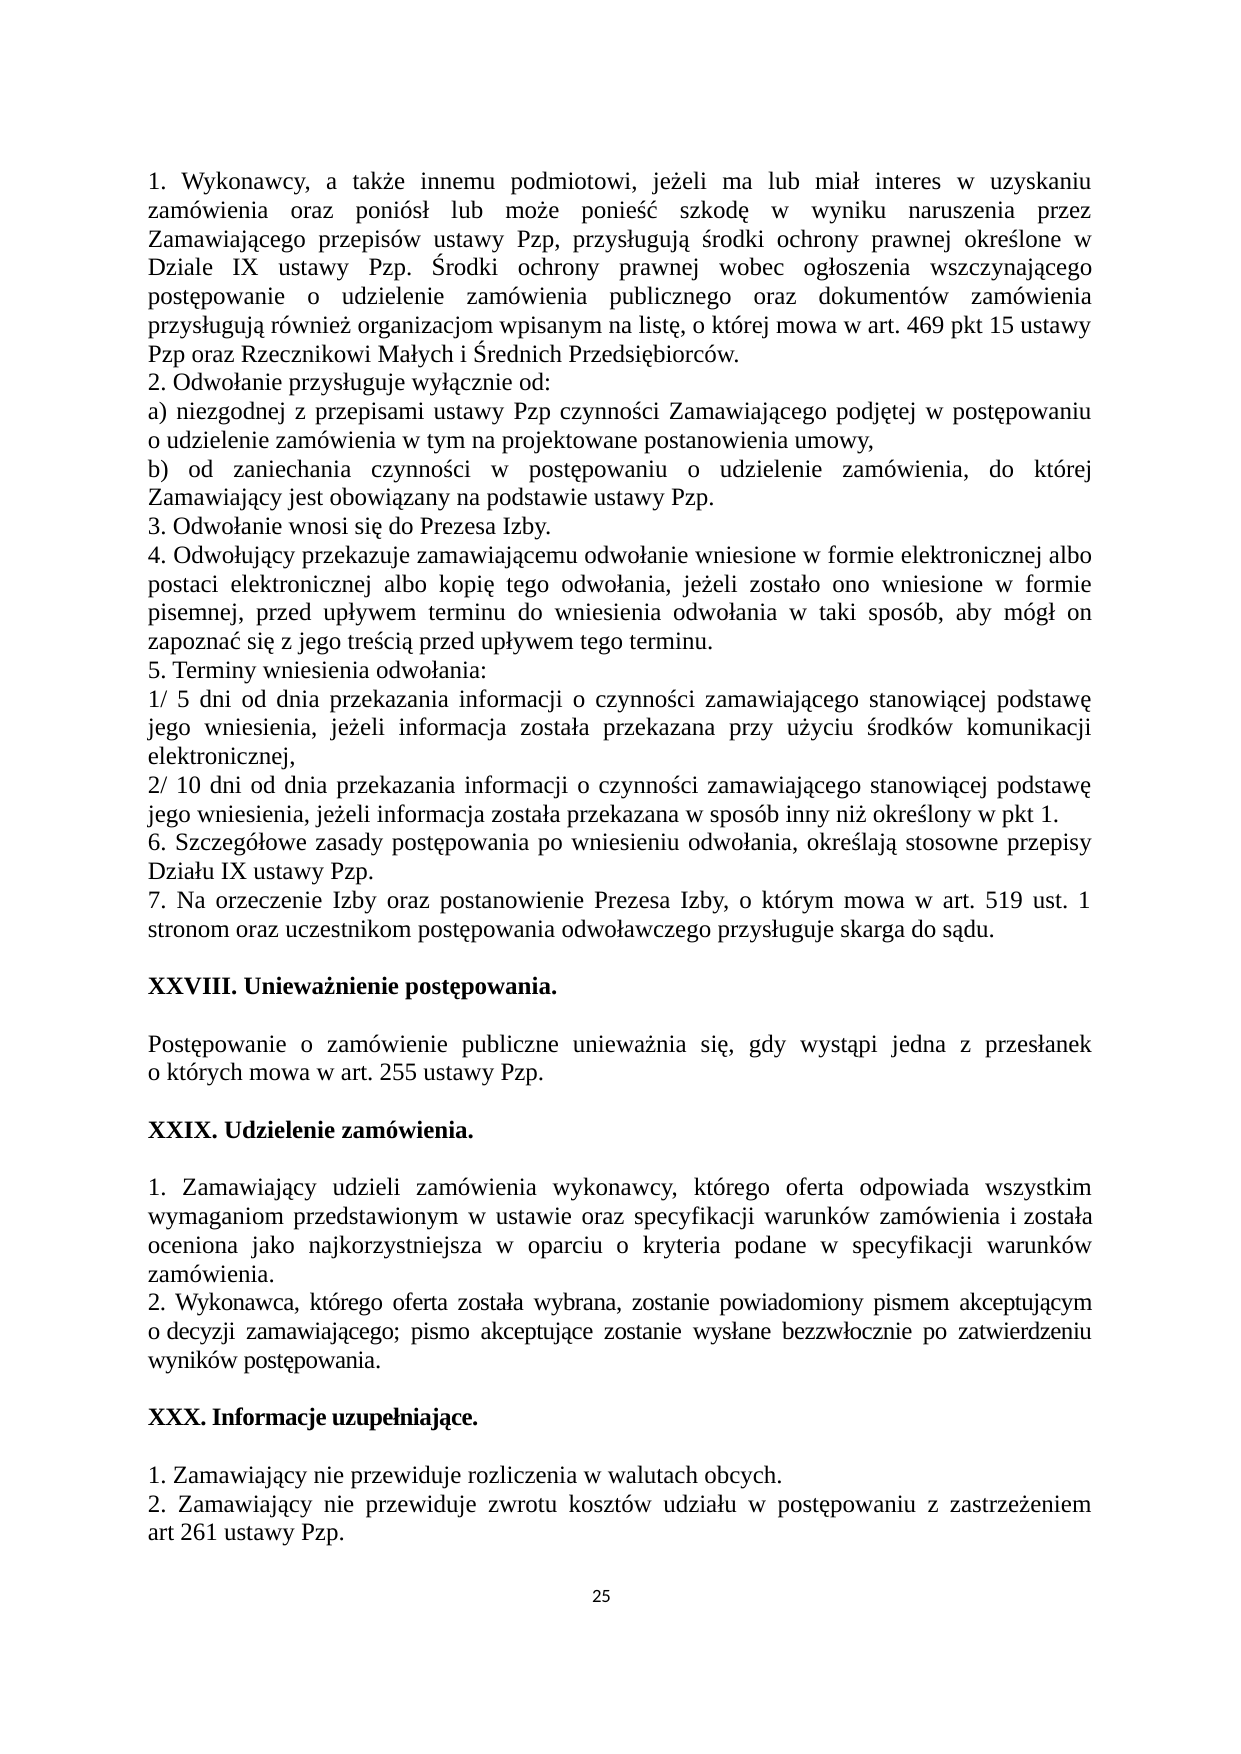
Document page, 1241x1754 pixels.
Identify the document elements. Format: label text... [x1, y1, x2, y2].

text 4. Odwołujący przekazuje zamawiającemu odwołanie wniesione w formie elektronicznej albo postaci elektronicznej albo kopię tego odwołania, jeżeli zostało ono wniesione w formie pisemnej, przed upływem terminu do wniesienia odwołania w taki sposób, aby mógł on zapoznać się z jego treścią przed upływem tego terminu. [148, 540, 1093, 655]
text 2. Wykonawca, którego oferta została wybrana, zostanie powiadomiony pismem akceptującym o decyzji zamawiającego; pismo akceptujące zostanie wysłane bezzwłocznie po zatwierdzeniu wyników postępowania. [148, 1287, 1093, 1374]
text 2/ 10 dni od dnia przekazania informacji o czynności zamawiającego stanowiącej podstawę jego wniesienia, jeżeli informacja została przekazana w sposób inny niż określony w pkt 1. [148, 770, 1093, 827]
text 1. Wykonawcy, a także innemu podmiotowi, jeżeli ma lub miał interes w uzyskaniu zamówienia oraz poniósł lub może ponieść szkodę w wyniku naruszenia przez Zamawiającego przepisów ustawy Pzp, przysługują środki ochrony prawnej określone w Dziale IX ustawy Pzp. Środki ochrony prawnej wobec ogłoszenia wszczynającego postępowanie o udzielenie zamówienia publicznego oraz dokumentów zamówienia przysługują również organizacjom wpisanym na listę, o której mowa w art. 469 pkt 15 ustawy Pzp oraz Rzecznikowi Małych i Średnich Przedsiębiorców. [148, 166, 1093, 367]
text b) od zaniechania czynności w postępowaniu o udzielenie zamówienia, do której Zamawiający jest obowiązany na podstawie ustawy Pzp. [148, 454, 1093, 511]
text 5. Terminy wniesienia odwołania: [148, 655, 1093, 684]
text 7. Na orzeczenie Izby oraz postanowienie Prezesa Izby, o którym mowa w art. 519 ust. 1 stronom oraz uczestnikom postępowania odwoławczego przysługuje skarga do sądu. [148, 885, 1093, 942]
text 6. Szczegółowe zasady postępowania po wniesieniu odwołania, określają stosowne przepisy Działu IX ustawy Pzp. [148, 827, 1093, 885]
text XXX. Informacje uzupełniające. [148, 1402, 1093, 1431]
text 2. Zamawiający nie przewiduje zwrotu kosztów udziału w postępowaniu z zastrzeżeniem art 261 ustawy Pzp. [148, 1489, 1093, 1546]
text Postępowanie o zamówienie publiczne unieważnia się, gdy wystąpi jedna z przesłanek o których mowa w art. 255 ustawy Pzp. [148, 1029, 1093, 1086]
text a) niezgodnej z przepisami ustawy Pzp czynności Zamawiającego podjętej w postępowaniu o udzielenie zamówienia w tym na projektowane postanowienia umowy, [148, 396, 1093, 454]
text XXVIII. Unieważnienie postępowania. [148, 971, 1093, 1000]
text 1. Zamawiający nie przewiduje rozliczenia w walutach obcych. [148, 1460, 1093, 1489]
text 1/ 5 dni od dnia przekazania informacji o czynności zamawiającego stanowiącej podstawę jego wniesienia, jeżeli informacja została przekazana przy użyciu środków komunikacji elektronicznej, [148, 684, 1093, 770]
text 2. Odwołanie przysługuje wyłącznie od: [148, 367, 1093, 396]
text 1. Zamawiający udzieli zamówienia wykonawcy, którego oferta odpowiada wszystkim wymaganiom przedstawionym w ustawie oraz specyfikacji warunków zamówienia i została oceniona jako najkorzystniejsza w oparciu o kryteria podane w specyfikacji warunków zamówienia. [148, 1172, 1093, 1287]
text XXIX. Udzielenie zamówienia. [148, 1115, 1093, 1144]
text 3. Odwołanie wnosi się do Prezesa Izby. [148, 511, 1093, 540]
